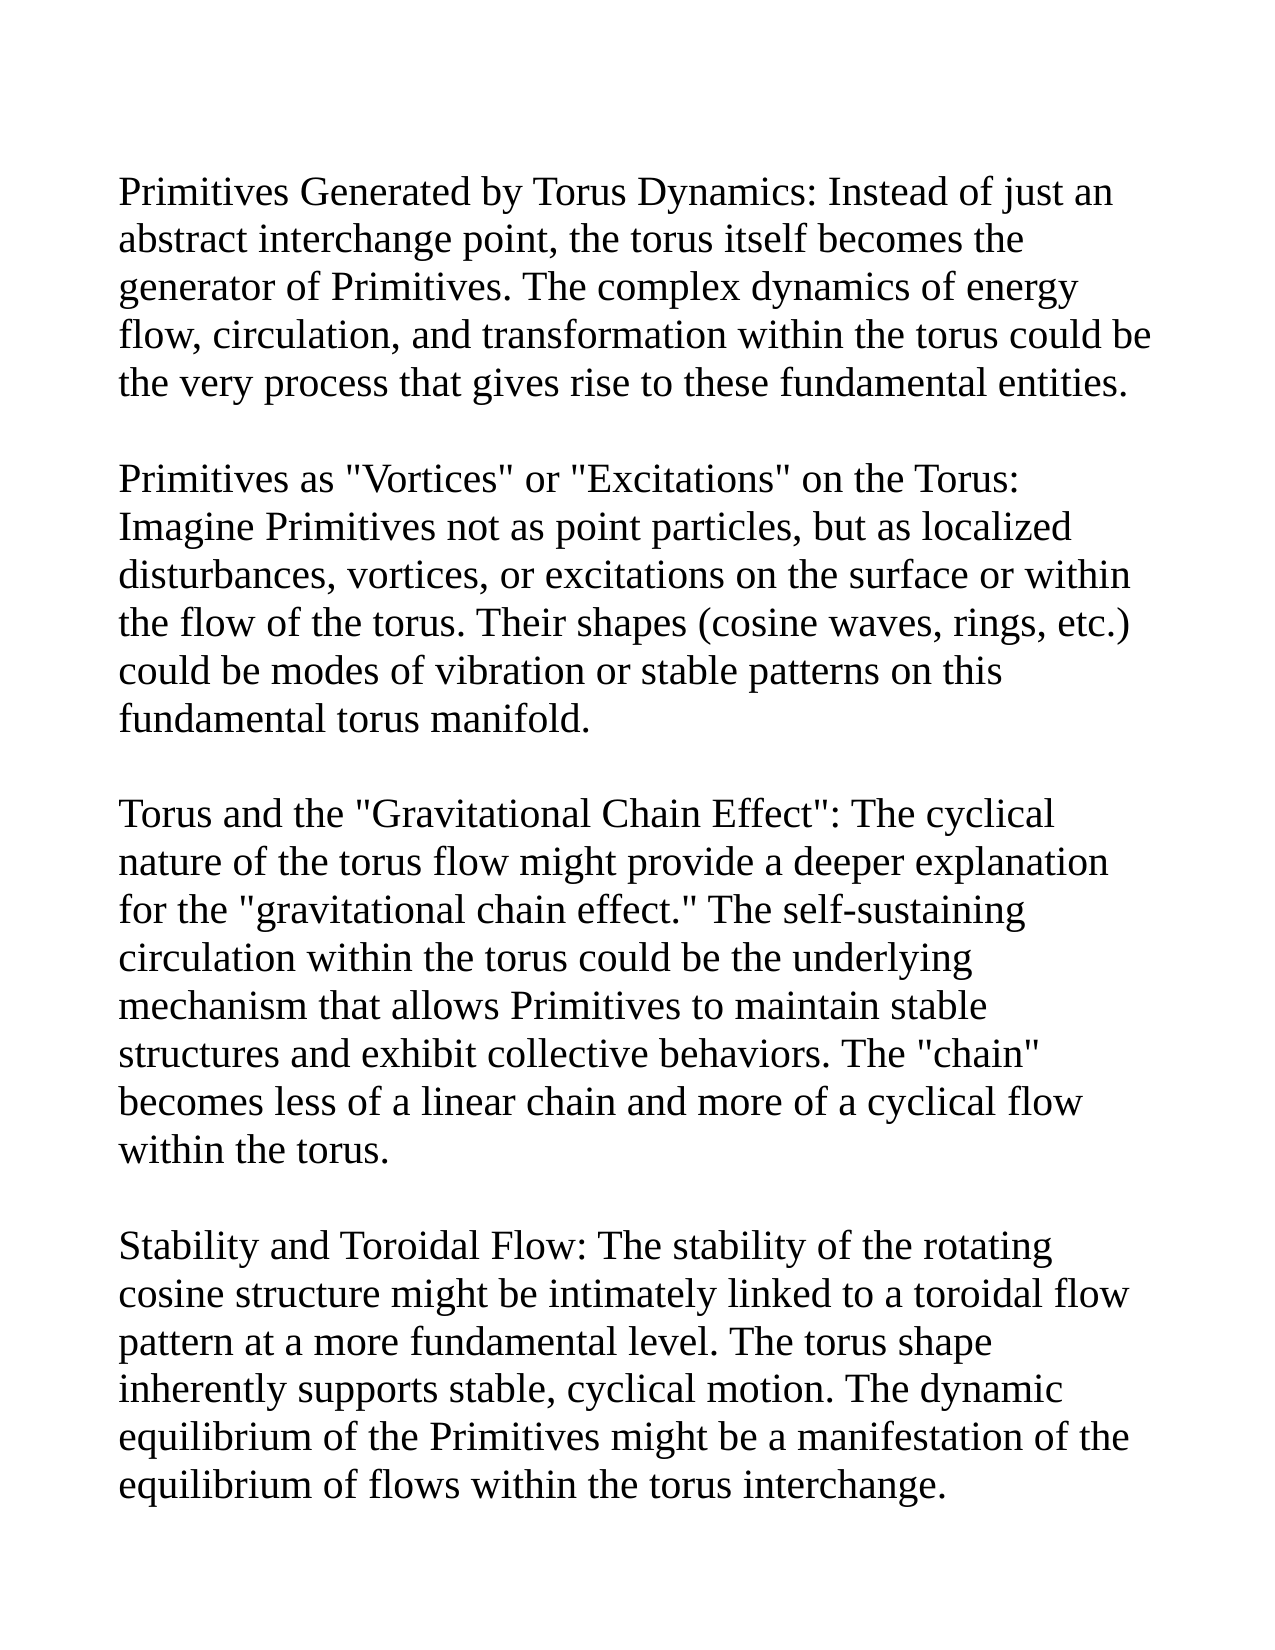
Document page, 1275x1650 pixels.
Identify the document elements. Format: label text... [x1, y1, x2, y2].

text Stability and Toroidal Flow: The stability of the rotating cosine structure might be intimately linked to a toroidal flow pattern at a more fundamental level. The torus shape inherently supports stable, cyclical motion. The dynamic equilibrium of the Primitives might be a manifestation of the equilibrium of flows within the torus interchange. [118, 1220, 1157, 1508]
text Torus and the "Gravitational Chain Effect": The cyclical nature of the torus flow might provide a deeper explanation for the "gravitational chain effect." The self-sustaining circulation within the torus could be the underlying mechanism that allows Primitives to maintain stable structures and exhibit collective behaviors. The "chain" becomes less of a linear chain and more of a cyclical flow within the torus. [118, 789, 1157, 1172]
text Primitives as "Vortices" or "Excitations" on the Torus: Imagine Primitives not as point particles, but as localized disturbances, vortices, or excitations on the surface or within the flow of the torus. Their shapes (cosine waves, rings, etc.) could be modes of vibration or stable patterns on this fundamental torus manifold. [118, 453, 1157, 741]
text Primitives Generated by Torus Dynamics: Instead of just an abstract interchange point, the torus itself becomes the generator of Primitives. The complex dynamics of energy flow, circulation, and transformation within the torus could be the very process that gives rise to these fundamental entities. [118, 166, 1157, 406]
